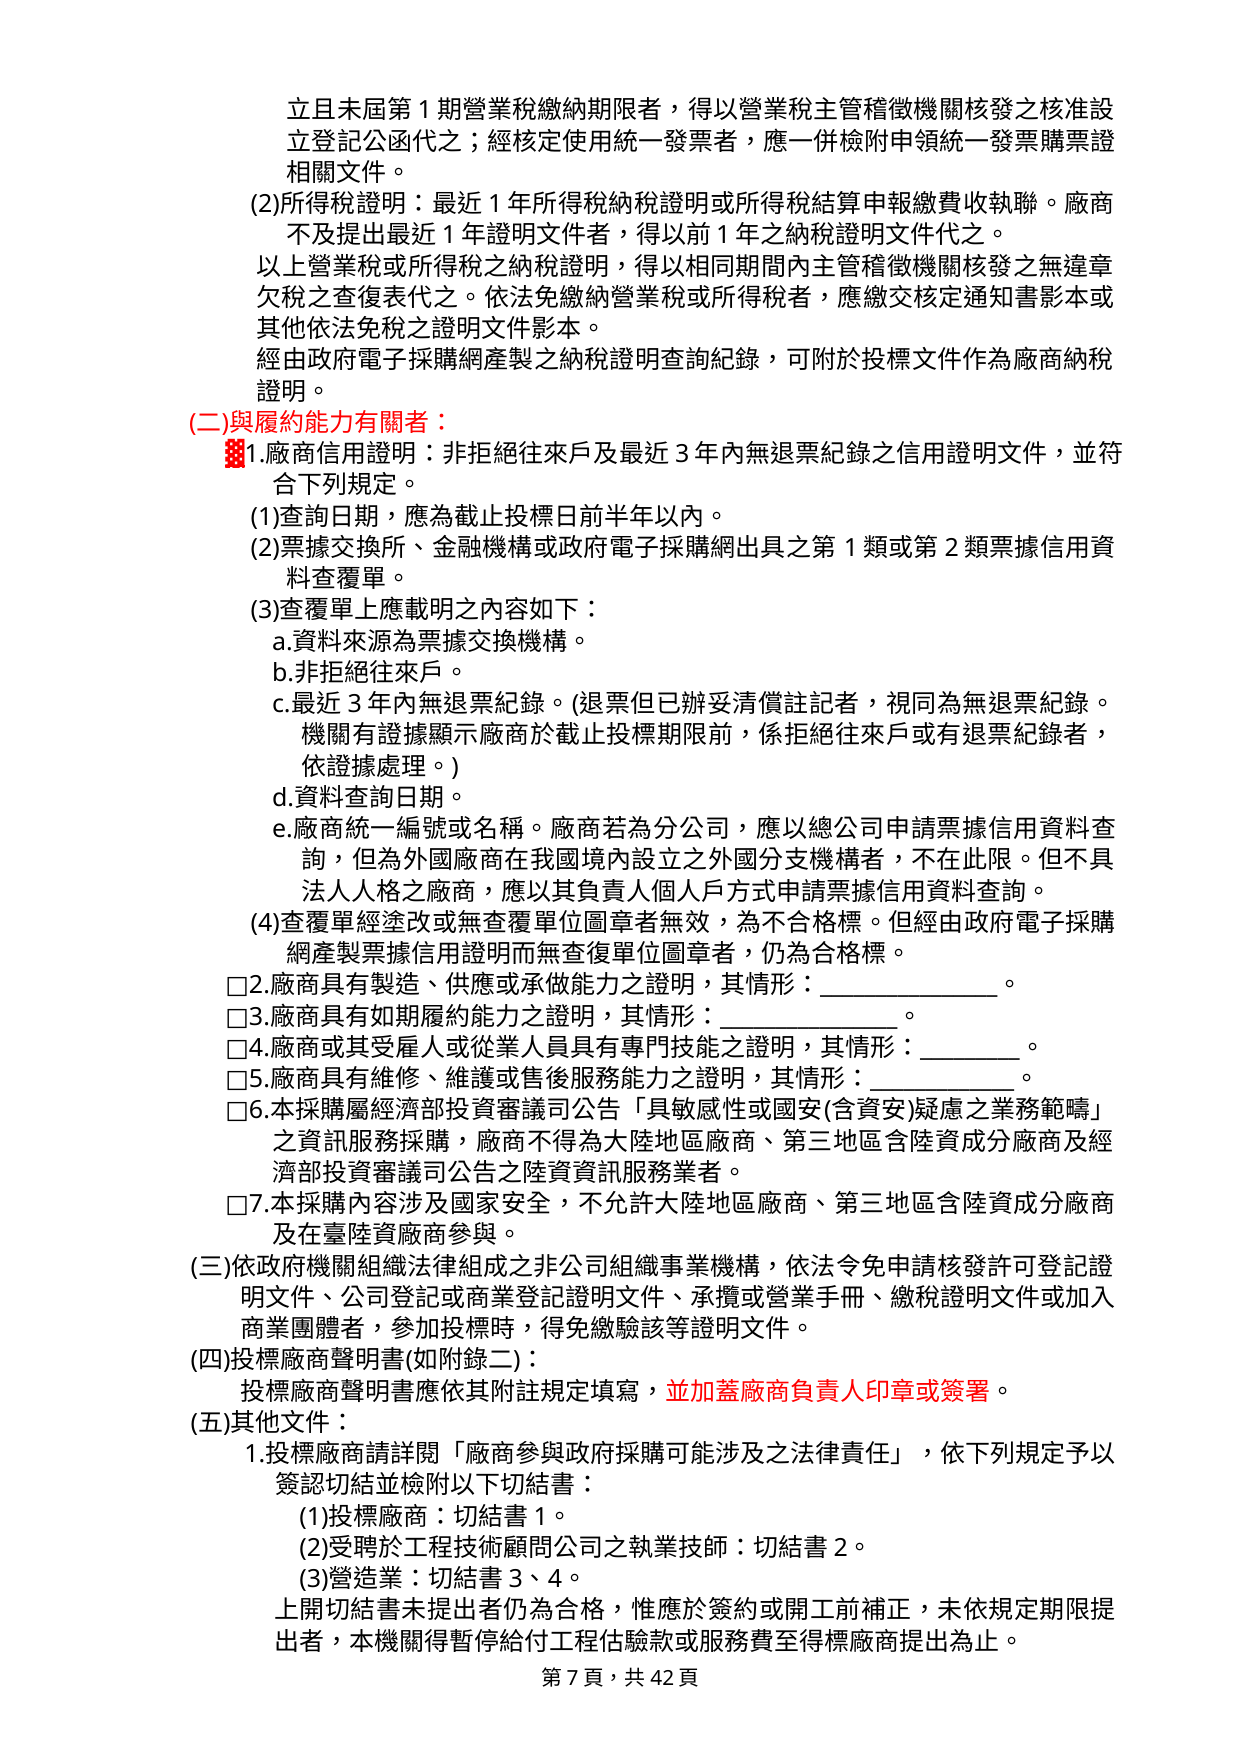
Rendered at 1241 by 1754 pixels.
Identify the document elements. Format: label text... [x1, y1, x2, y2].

text □5.廠商具有維修、維護或售後服務能力之證明，其情形：_____________。 [225, 1063, 1124, 1094]
text (3)查覆單上應載明之內容如下： [250, 594, 1116, 625]
text (2)票據交換所、金融機構或政府電子採購網出具之第1類或第2類票據信用資料查覆單。 [250, 531, 1116, 594]
text b.非拒絕往來戶。 [272, 656, 1116, 688]
text e.廠商統一編號或名稱。廠商若為分公司，應以總公司申請票據信用資料查詢，但為外國廠商在我國境內設立之外國分支機構者，不在此限。但不具法人人格之廠商，應以其負責人個人戶方式申請票據信用資料查詢。 [272, 813, 1116, 906]
text ▓1.廠商信用證明：非拒絕往來戶及最近3年內無退票紀錄之信用證明文件，並符合下列規定。 [225, 438, 1124, 500]
text □2.廠商具有製造、供應或承做能力之證明，其情形：________________。 [225, 969, 1124, 1000]
text d.資料查詢日期。 [272, 781, 1116, 813]
text 1.投標廠商請詳閱「廠商參與政府採購可能涉及之法律責任」，依下列規定予以簽認切結並檢附以下切結書： [244, 1438, 1116, 1500]
text □3.廠商具有如期履約能力之證明，其情形：________________。 [225, 1000, 1124, 1031]
text 立且未屆第1期營業稅繳納期限者，得以營業稅主管稽徵機關核發之核准設立登記公函代之；經核定使用統一發票者，應一併檢附申領統一發票購票證相關文件。 [250, 94, 1116, 188]
text (三)依政府機關組織法律組成之非公司組織事業機構，依法令免申請核發許可登記證明文件、公司登記或商業登記證明文件、承攬或營業手冊、繳稅證明文件或加入商業團體者，參加投標時，得免繳驗該等證明文件。 [190, 1250, 1116, 1344]
text (五)其他文件： [190, 1406, 1116, 1438]
text □7.本採購內容涉及國家安全，不允許大陸地區廠商、第三地區含陸資成分廠商及在臺陸資廠商參與。 [225, 1188, 1116, 1250]
text 上開切結書未提出者仍為合格，惟應於簽約或開工前補正，未依規定期限提出者，本機關得暫停給付工程估驗款或服務費至得標廠商提出為止。 [274, 1594, 1116, 1656]
text (1)查詢日期，應為截止投標日前半年以內。 [250, 500, 1116, 531]
text a.資料來源為票據交換機構。 [272, 625, 1116, 656]
text (1)投標廠商：切結書1。 [299, 1500, 1116, 1531]
text (2)受聘於工程技術顧問公司之執業技師：切結書2。 [299, 1531, 1116, 1563]
text (3)營造業：切結書3、4。 [299, 1563, 1116, 1594]
text □6.本採購屬經濟部投資審議司公告「具敏感性或國安(含資安)疑慮之業務範疇」之資訊服務採購，廠商不得為大陸地區廠商、第三地區含陸資成分廠商及經濟部投資審議司公告之陸資資訊服務業者。 [225, 1094, 1116, 1188]
text (4)查覆單經塗改或無查覆單位圖章者無效，為不合格標。但經由政府電子採購網產製票據信用證明而無查復單位圖章者，仍為合格標。 [250, 906, 1116, 969]
text 經由政府電子採購網產製之納稅證明查詢紀錄，可附於投標文件作為廠商納稅證明。 [256, 344, 1116, 406]
text □4.廠商或其受雇人或從業人員具有專門技能之證明，其情形：_________。 [225, 1031, 1124, 1063]
text 投標廠商聲明書應依其附註規定填寫，並加蓋廠商負責人印章或簽署。 [240, 1375, 1116, 1406]
text (四)投標廠商聲明書(如附錄二)： [190, 1344, 1116, 1375]
text (2)所得稅證明：最近1年所得稅納稅證明或所得稅結算申報繳費收執聯。廠商不及提出最近1年證明文件者，得以前1年之納稅證明文件代之。 [250, 188, 1116, 250]
text (二)與履約能力有關者： [174, 406, 1116, 438]
text c.最近3年內無退票紀錄。(退票但已辦妥清償註記者，視同為無退票紀錄。機關有證據顯示廠商於截止投標期限前，係拒絕往來戶或有退票紀錄者，依證據處理。) [272, 688, 1116, 781]
text 以上營業稅或所得稅之納稅證明，得以相同期間內主管稽徵機關核發之無違章欠稅之查復表代之。依法免繳納營業稅或所得稅者，應繳交核定通知書影本或其他依法免稅之證明文件影本。 [256, 250, 1116, 344]
